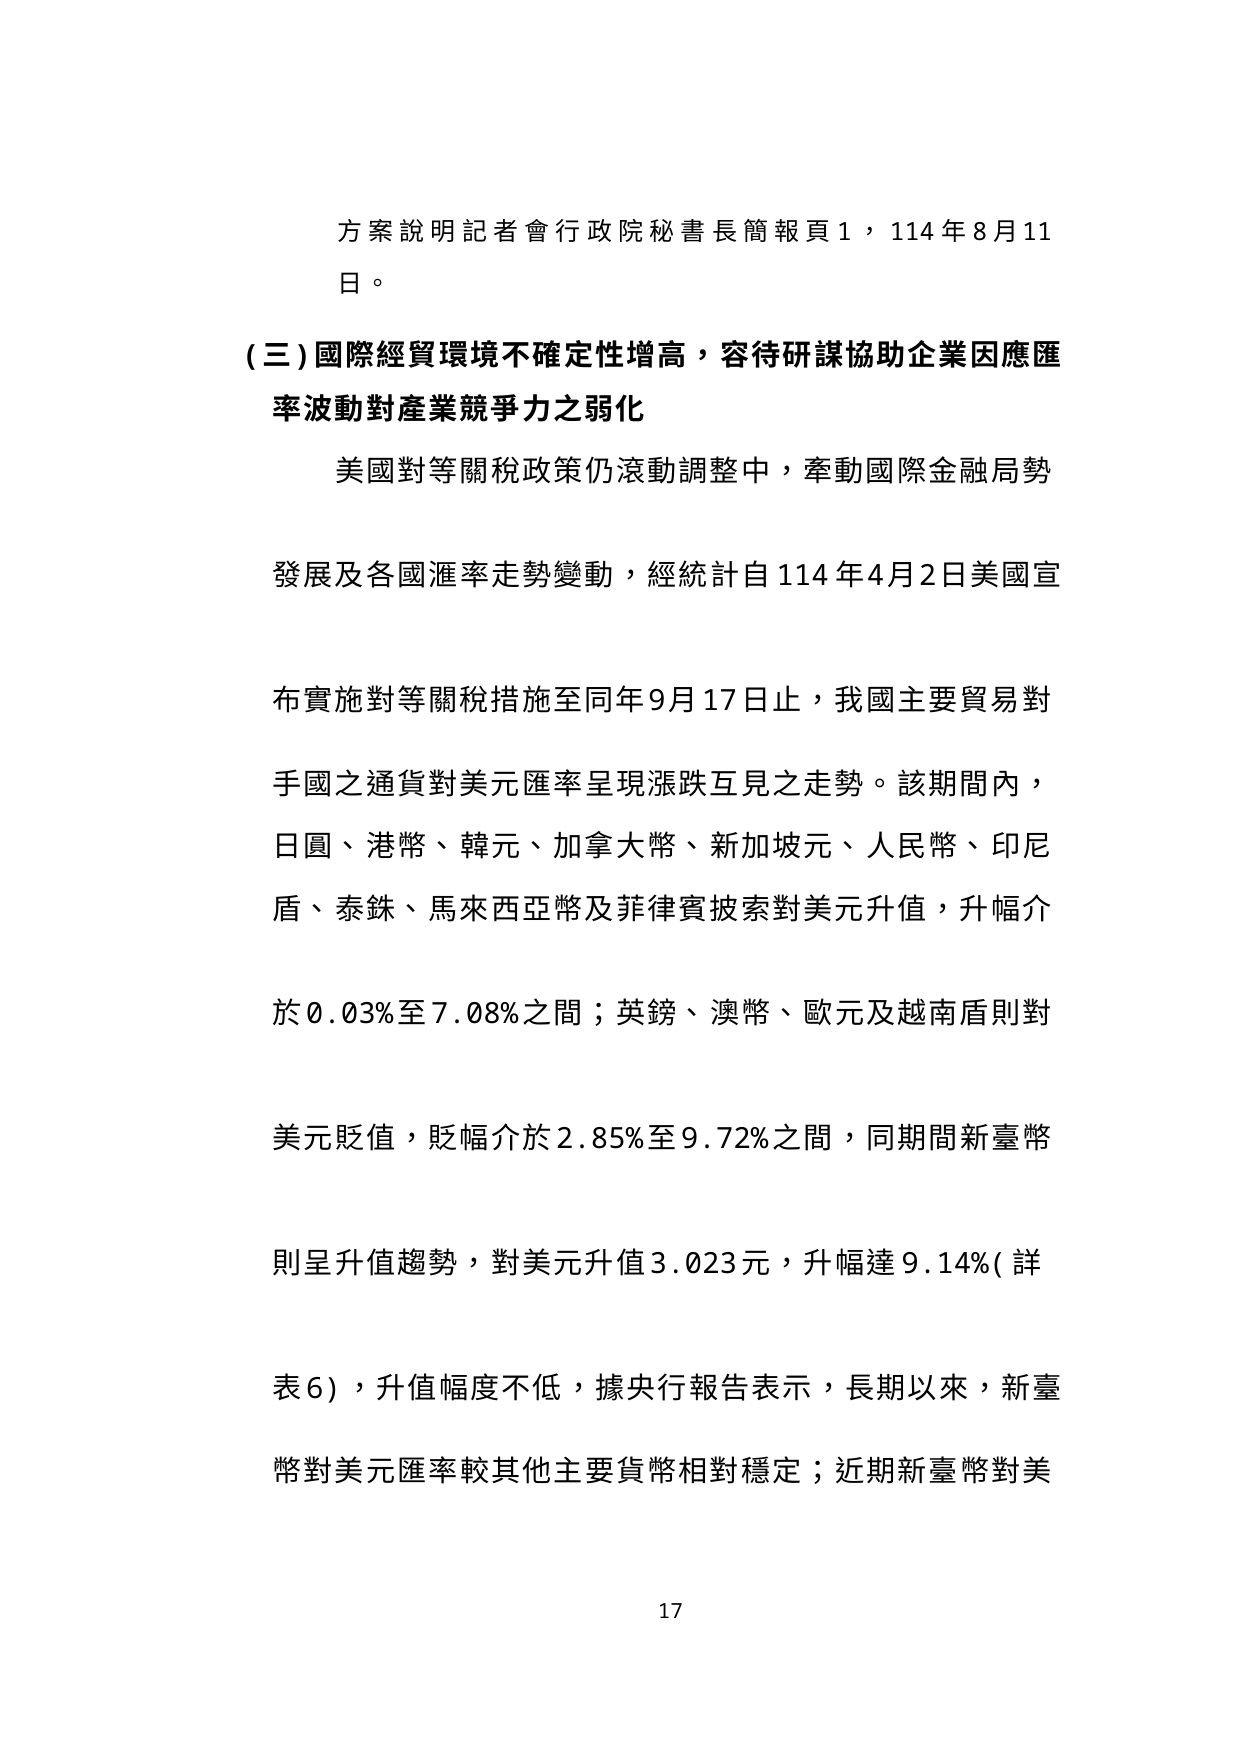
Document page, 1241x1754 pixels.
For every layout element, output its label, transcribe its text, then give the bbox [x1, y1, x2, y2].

text (三)國際經貿環境不確定性增高，容待研謀協助企業因應匯率波動對產業競爭力之弱化 [236, 302, 1063, 427]
text 美國對等關稅政策仍滾動調整中，牽動國際金融局勢發展及各國滙率走勢變動，經統計自114年4月2日美國宣布實施對等關稅措施至同年9月17日止，我國主要貿易對手國之通貨對美元匯率呈現漲跌互見之走勢。該期間內，日圓、港幣、韓元、加拿大幣、新加坡元、人民幣、印尼盾、泰銖、馬來西亞幣及菲律賓披索對美元升值，升幅介於0.03%至7.08%之間；英鎊、澳幣、歐元及越南盾則對美元貶值，貶幅介於2.85%至9.72%之間，同期間新臺幣則呈升值趨勢，對美元升值3.023元，升幅達9.14%(詳表6)，升值幅度不低，據央行報告表示，長期以來，新臺幣對美元匯率較其他主要貨幣相對穩定；近期新臺幣對美 [266, 427, 1063, 1490]
text 方案說明記者會行政院秘書長簡報頁1，114年8月11日。 [303, 177, 1063, 302]
